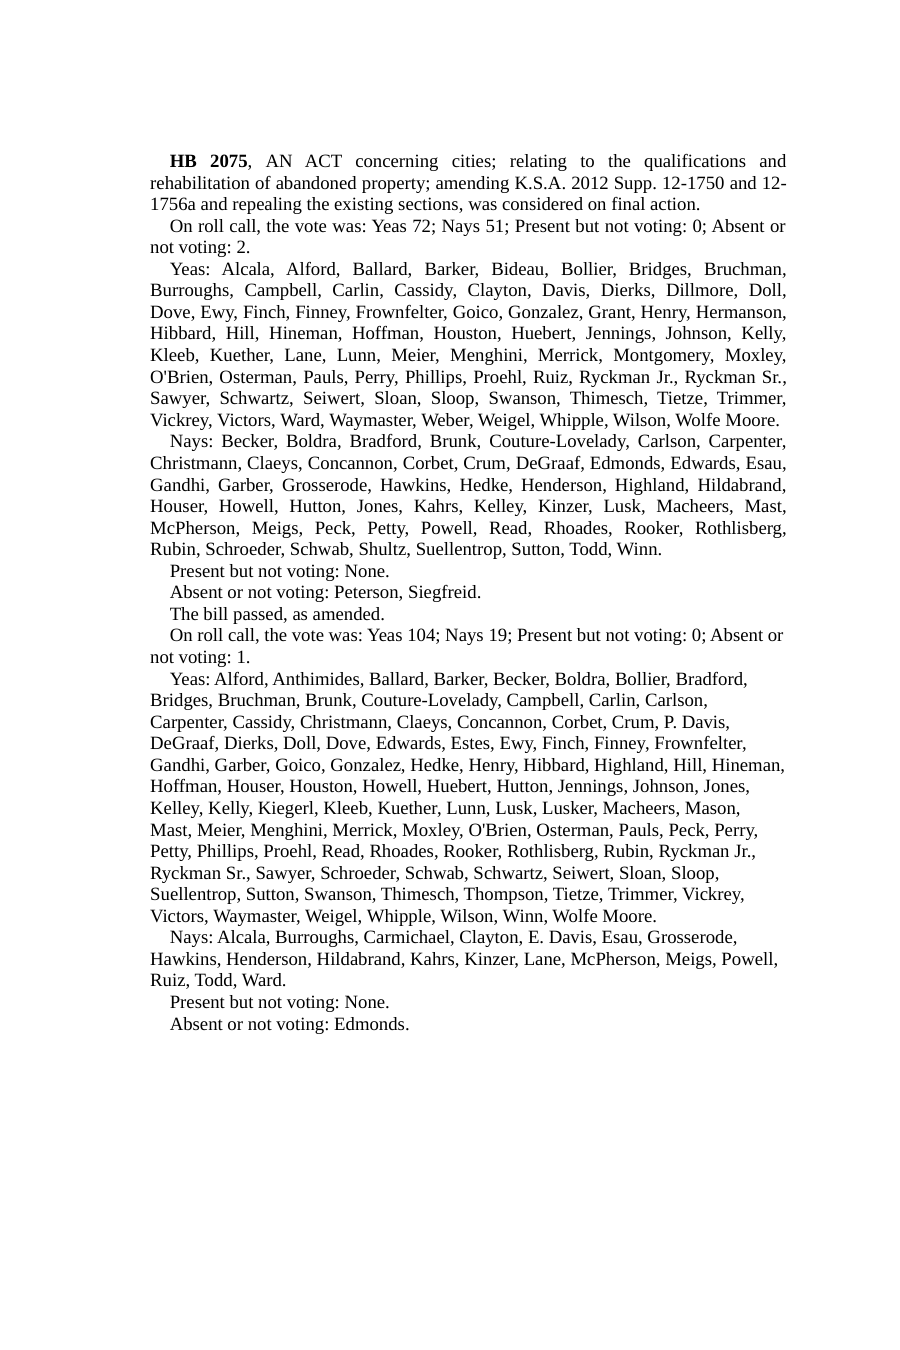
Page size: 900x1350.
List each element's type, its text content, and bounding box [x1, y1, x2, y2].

text Nays: Becker, Boldra, Bradford, Brunk, Couture-Lovelady, Carlson, Carpenter, Christmann, Claeys, Concannon, Corbet, Crum, DeGraaf, Edmonds, Edwards, Esau, Gandhi, Garber, Grosserode, Hawkins, Hedke, Henderson, Highland, Hildabrand, Houser, Howell, Hutton, Jones, Kahrs, Kelley, Kinzer, Lusk, Macheers, Mast, McPherson, Meigs, Peck, Petty, Powell, Read, Rhoades, Rooker, Rothlisberg, Rubin, Schroeder, Schwab, Shultz, Suellentrop, Sutton, Todd, Winn. [150, 430, 787, 560]
text Nays: Alcala, Burroughs, Carmichael, Clayton, E. Davis, Esau, Grosserode, Hawkins, Henderson, Hildabrand, Kahrs, Kinzer, Lane, McPherson, Meigs, Powell, Ruiz, Todd, Ward. [150, 926, 787, 991]
text On roll call, the vote was: Yeas 104; Nays 19; Present but not voting: 0; Absent or not voting: 1. [150, 624, 787, 667]
text Absent or not voting: Peterson, Siegfreid. [150, 581, 787, 603]
text Absent or not voting: Edmonds. [150, 1012, 787, 1034]
text Present but not voting: None. [150, 560, 787, 581]
text On roll call, the vote was: Yeas 72; Nays 51; Present but not voting: 0; Absent or not voting: 2. [150, 215, 787, 258]
text Yeas: Alford, Anthimides, Ballard, Barker, Becker, Boldra, Bollier, Bradford, Bridges, Bruchman, Brunk, Couture-Lovelady, Campbell, Carlin, Carlson, Carpenter, Cassidy, Christmann, Claeys, Concannon, Corbet, Crum, P. Davis, DeGraaf, Dierks, Doll, Dove, Edwards, Estes, Ewy, Finch, Finney, Frownfelter, Gandhi, Garber, Goico, Gonzalez, Hedke, Henry, Hibbard, Highland, Hill, Hineman, Hoffman, Houser, Houston, Howell, Huebert, Hutton, Jennings, Johnson, Jones, Kelley, Kelly, Kiegerl, Kleeb, Kuether, Lunn, Lusk, Lusker, Macheers, Mason, Mast, Meier, Menghini, Merrick, Moxley, O'Brien, Osterman, Pauls, Peck, Perry, Petty, Phillips, Proehl, Read, Rhoades, Rooker, Rothlisberg, Rubin, Ryckman Jr., Ryckman Sr., Sawyer, Schroeder, Schwab, Schwartz, Seiwert, Sloan, Sloop, Suellentrop, Sutton, Swanson, Thimesch, Thompson, Tietze, Trimmer, Vickrey, Victors, Waymaster, Weigel, Whipple, Wilson, Winn, Wolfe Moore. [150, 667, 787, 926]
text Yeas: Alcala, Alford, Ballard, Barker, Bideau, Bollier, Bridges, Bruchman, Burroughs, Campbell, Carlin, Cassidy, Clayton, Davis, Dierks, Dillmore, Doll, Dove, Ewy, Finch, Finney, Frownfelter, Goico, Gonzalez, Grant, Henry, Hermanson, Hibbard, Hill, Hineman, Hoffman, Houston, Huebert, Jennings, Johnson, Kelly, Kleeb, Kuether, Lane, Lunn, Meier, Menghini, Merrick, Montgomery, Moxley, O'Brien, Osterman, Pauls, Perry, Phillips, Proehl, Ruiz, Ryckman Jr., Ryckman Sr., Sawyer, Schwartz, Seiwert, Sloan, Sloop, Swanson, Thimesch, Tietze, Trimmer, Vickrey, Victors, Ward, Waymaster, Weber, Weigel, Whipple, Wilson, Wolfe Moore. [150, 258, 787, 430]
text Present but not voting: None. [150, 991, 787, 1012]
text The bill passed, as amended. [150, 603, 787, 624]
text HB 2075, AN ACT concerning cities; relating to the qualifications and rehabilitation of abandoned property; amending K.S.A. 2012 Supp. 12-1750 and 12-1756a and repealing the existing sections, was considered on final action. [150, 150, 787, 215]
